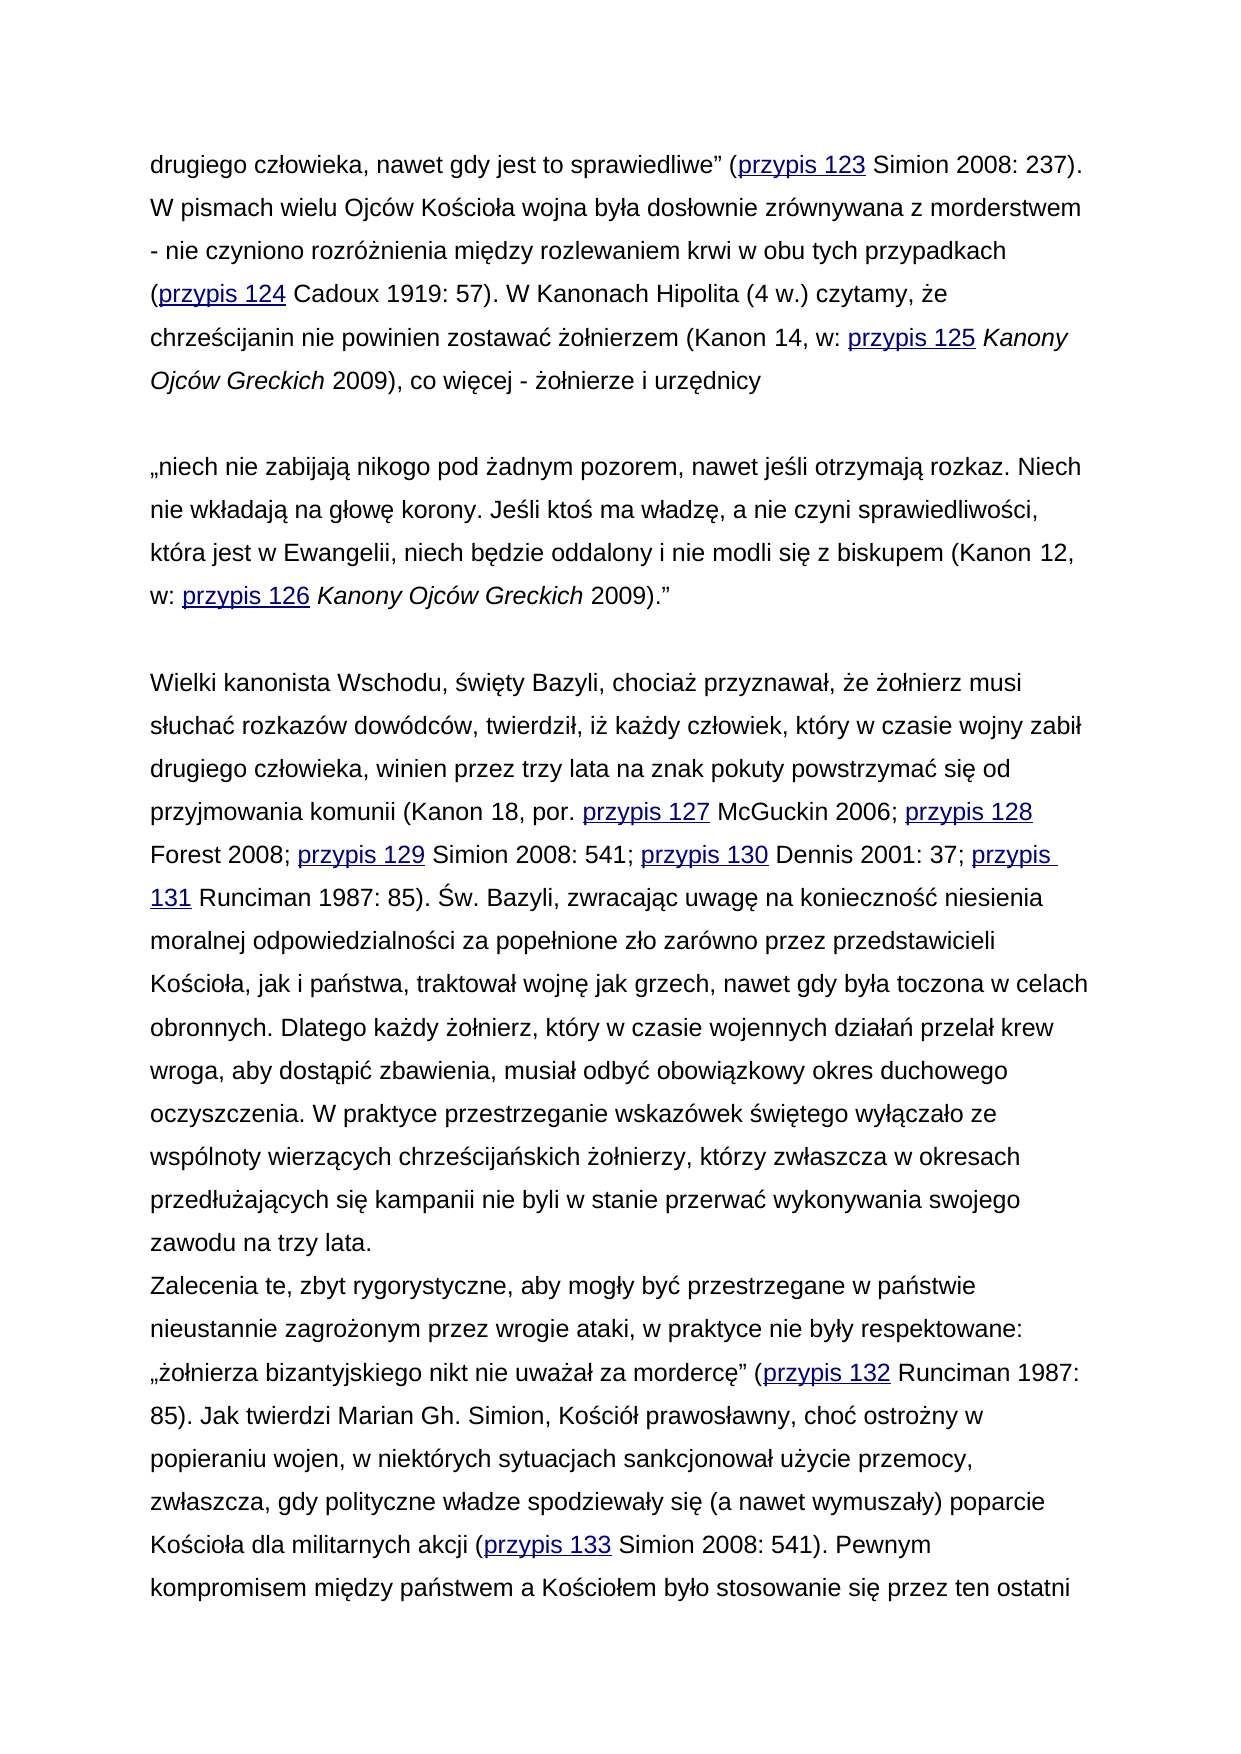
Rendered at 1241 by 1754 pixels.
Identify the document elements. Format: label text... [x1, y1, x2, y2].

text drugiego człowieka, nawet gdy jest to sprawiedliwe” (przypis 123 Simion 2008: 237). W pismach wielu Ojców Kościoła wojna była dosłownie zrównywana z morderstwem - nie czyniono rozróżnienia między rozlewaniem krwi w obu tych przypadkach (przypis 124 Cadoux 1919: 57). W Kanonach Hipolita (4 w.) czytamy, że chrześcijanin nie powinien zostawać żołnierzem (Kanon 14, w: przypis 125 Kanony Ojców Greckich 2009), co więcej - żołnierze i urzędnicy [150, 150, 1090, 394]
text Wielki kanonista Wschodu, święty Bazyli, chociaż przyznawał, że żołnierz musi słuchać rozkazów dowódców, twierdził, iż każdy człowiek, który w czasie wojny zabił drugiego człowieka, winien przez trzy lata na znak pokuty powstrzymać się od przyjmowania komunii (Kanon 18, por. przypis 127 McGuckin 2006; przypis 128 Forest 2008; przypis 129 Simion 2008: 541; przypis 130 Dennis 2001: 37; przypis 131 Runciman 1987: 85). Św. Bazyli, zwracając uwagę na konieczność niesienia moralnej odpowiedzialności za popełnione zło zarówno przez przedstawicieli Kościoła, jak i państwa, traktował wojnę jak grzech, nawet gdy była toczona w celach obronnych. Dlatego każdy żołnierz, który w czasie wojennych działań przelał krew wroga, aby dostąpić zbawienia, musiał odbyć obowiązkowy okres duchowego oczyszczenia. W praktyce przestrzeganie wskazówek świętego wyłączało ze wspólnoty wierzących chrześcijańskich żołnierzy, którzy zwłaszcza w okresach przedłużających się kampanii nie byli w stanie przerwać wykonywania swojego zawodu na trzy lata. [150, 667, 1090, 1257]
text Zalecenia te, zbyt rygorystyczne, aby mogły być przestrzegane w państwie nieustannie zagrożonym przez wrogie ataki, w praktyce nie były respektowane: „żołnierza bizantyjskiego nikt nie uważał za mordercę” (przypis 132 Runciman 1987: 85). Jak twierdzi Marian Gh. Simion, Kościół prawosławny, choć ostrożny w popieraniu wojen, w niektórych sytuacjach sankcjonował użycie przemocy, zwłaszcza, gdy polityczne władze spodziewały się (a nawet wymuszały) poparcie Kościoła dla militarnych akcji (przypis 133 Simion 2008: 541). Pewnym kompromisem między państwem a Kościołem było stosowanie się przez ten ostatni [150, 1271, 1090, 1602]
text „niech nie zabijają nikogo pod żadnym pozorem, nawet jeśli otrzymają rozkaz. Niech nie wkładają na głowę korony. Jeśli ktoś ma władzę, a nie czyni sprawiedliwości, która jest w Ewangelii, niech będzie oddalony i nie modli się z biskupem (Kanon 12, w: przypis 126 Kanony Ojców Greckich 2009).” [150, 452, 1090, 610]
